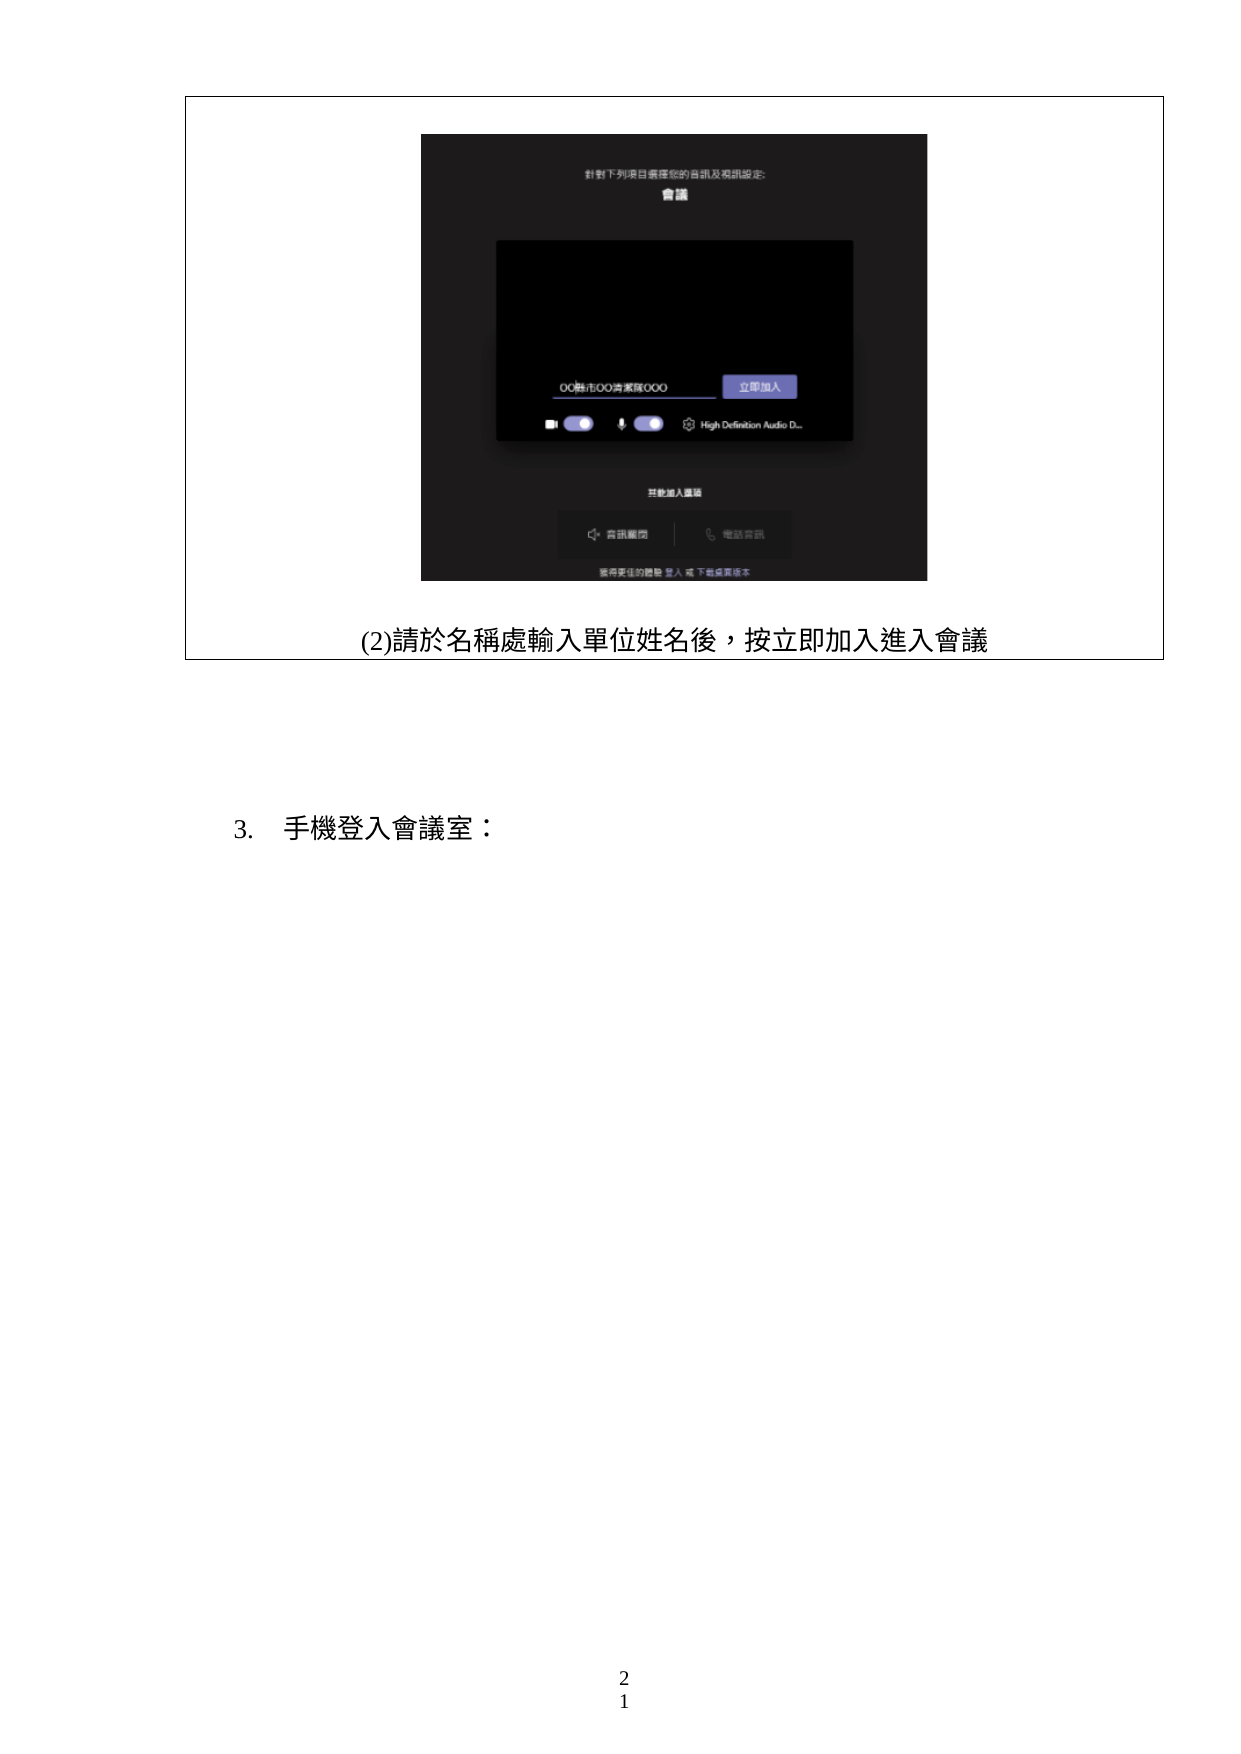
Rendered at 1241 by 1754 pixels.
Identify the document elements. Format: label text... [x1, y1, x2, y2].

list 手機登入會議室： [233, 785, 1110, 848]
table_cell (2)請於名稱處輸入單位姓名後，按立即加入進入會議 [186, 97, 1163, 659]
